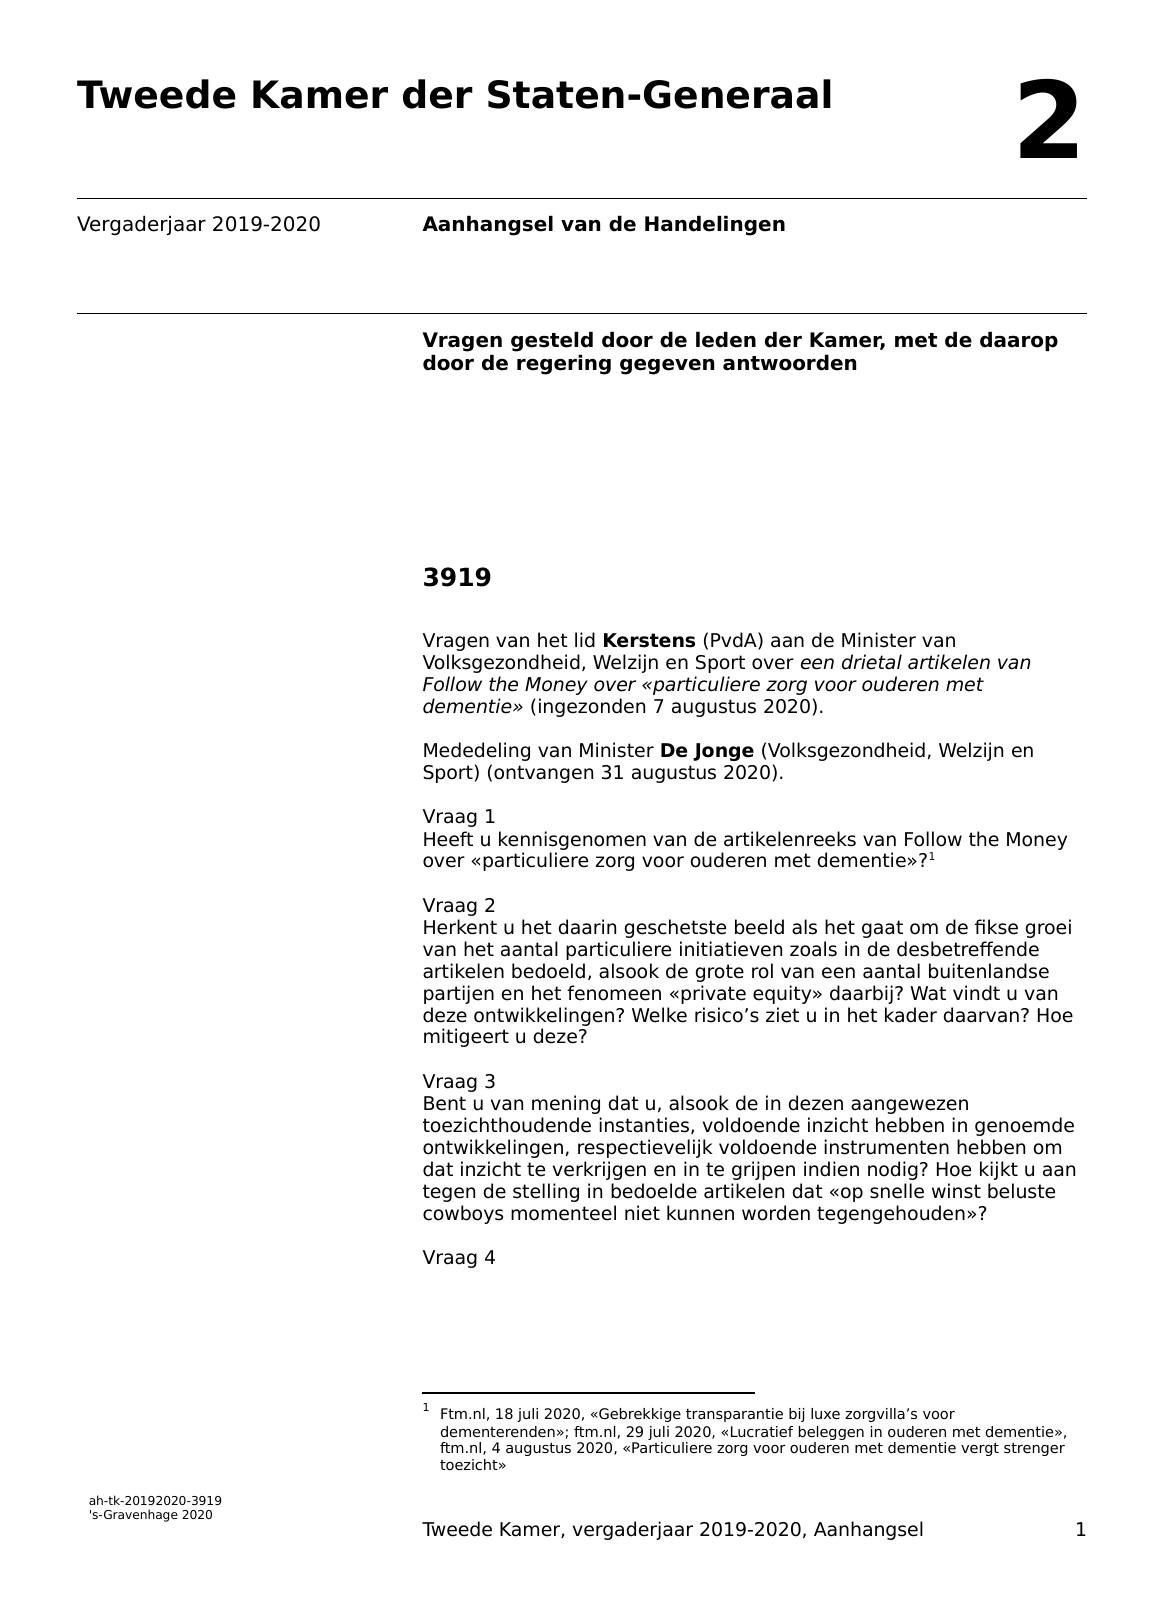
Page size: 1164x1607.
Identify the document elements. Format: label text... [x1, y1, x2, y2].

text Vragen van het lid Kerstens (PvdA) aan de Minister van Volksgezondheid, Welzijn en Sport over een drietal artikelen van Follow the Money over «particuliere zorg voor ouderen met dementie» (ingezonden 7 augustus 2020). [422, 630, 1087, 718]
text 3919 [422, 563, 1087, 592]
text Vraag 3 [422, 1071, 1087, 1093]
text Mededeling van Minister De Jonge (Volksgezondheid, Welzijn en Sport) (ontvangen 31 augustus 2020). [422, 740, 1087, 784]
text ah-tk-20192020-3919 [88, 1494, 323, 1508]
text Ftm.nl, 18 juli 2020, «Gebrekkige transparantie bij luxe zorgvilla’s voor dementerenden»; ftm.nl, 29 juli 2020, «Lucratief beleggen in ouderen met dementie», ftm.nl, 4 augustus 2020, «Particuliere zorg voor ouderen met dementie vergt strenger toezicht» [422, 1402, 1087, 1474]
text Herkent u het daarin geschetste beeld als het gaat om de fikse groei van het aantal particuliere initiatieven zoals in de desbetreffende artikelen bedoeld, alsook de grote rol van een aantal buitenlandse partijen en het fenomeen «private equity» daarbij? Wat vindt u van deze ontwikkelingen? Welke risico’s ziet u in het kader daarvan? Hoe mitigeert u deze? [422, 917, 1087, 1048]
table_cell [77, 314, 422, 375]
text Bent u van mening dat u, alsook de in dezen aangewezen toezichthoudende instanties, voldoende inzicht hebben in genoemde ontwikkelingen, respectievelijk voldoende instrumenten hebben om dat inzicht te verkrijgen en in te grijpen indien nodig? Hoe kijkt u aan tegen de stelling in bedoelde artikelen dat «op snelle winst beluste cowboys momenteel niet kunnen worden tegengehouden»? [422, 1093, 1087, 1224]
table_header Tweede Kamer der Staten-Generaal [77, 59, 886, 198]
text Vraag 4 [422, 1247, 1087, 1269]
text Heeft u kennisgenomen van de artikelenreeks van Follow the Money over «particuliere zorg voor ouderen met dementie»? [422, 828, 1087, 872]
table_cell Vragen gesteld door de leden der Kamer, met de daarop door de regering gegeven antwoorden [422, 314, 1087, 375]
text Vraag 1 [422, 806, 1087, 828]
table_cell Aanhangsel van de Handelingen [422, 199, 1087, 313]
text 's-Gravenhage 2020 [88, 1508, 323, 1522]
table_cell Vergaderjaar 2019-2020 [77, 199, 422, 313]
text Vraag 2 [422, 894, 1087, 917]
table_header 2 [886, 59, 1087, 198]
